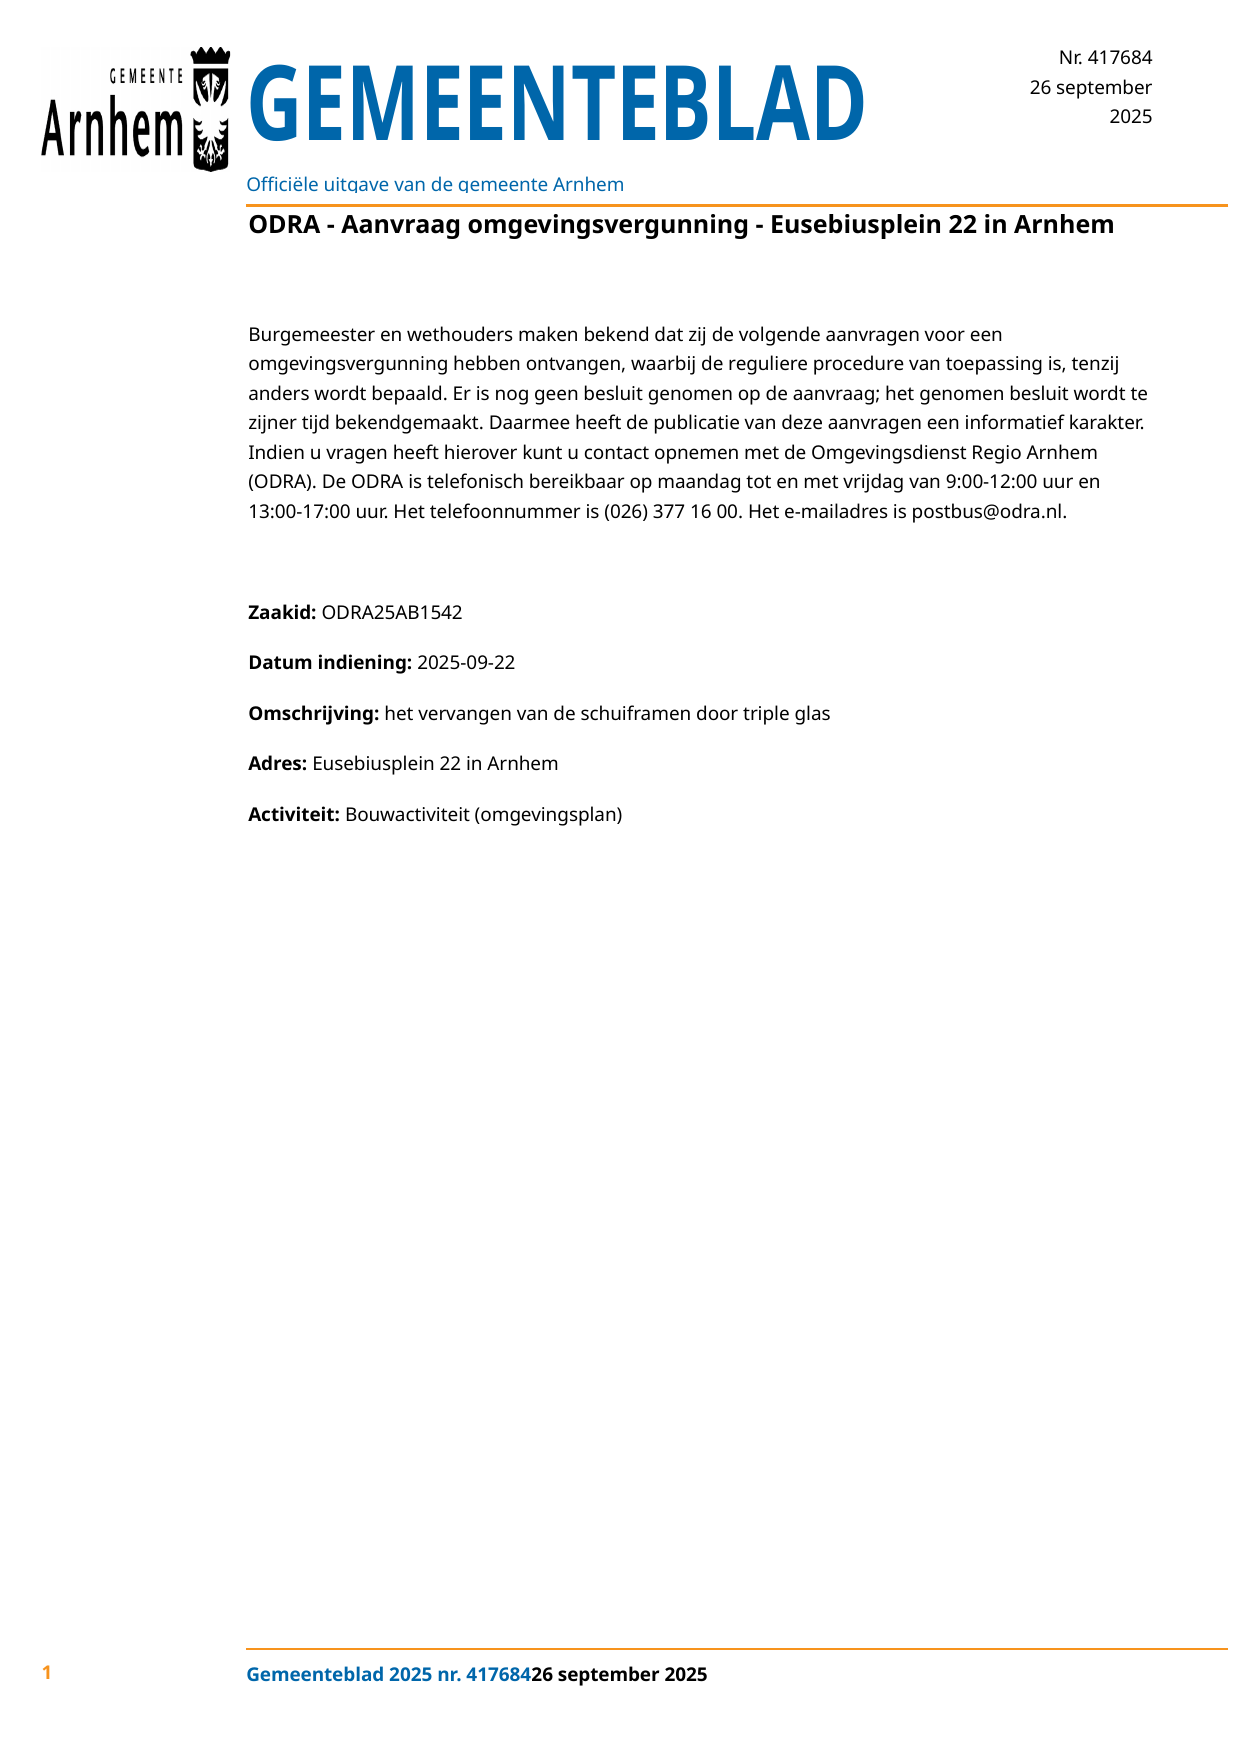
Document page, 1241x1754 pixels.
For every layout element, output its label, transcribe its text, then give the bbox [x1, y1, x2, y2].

text Datum indiening: 2025-09-22 [248, 649, 1152, 675]
text Burgemeester en wethouders maken bekend dat zij de volgende aanvragen voor een omgevingsvergunning hebben ontvangen, waarbij de reguliere procedure van toepassing is, tenzij anders wordt bepaald. Er is nog geen besluit genomen op de aanvraag; het genomen besluit wordt te zijner tijd bekendgemaakt. Daarmee heeft de publicatie van deze aanvragen een informatief karakter. Indien u vragen heeft hierover kunt u contact opnemen met de Omgevingsdienst Regio Arnhem (ODRA). De ODRA is telefonisch bereikbaar op maandag tot en met vrijdag van 9:00-12:00 uur en 13:00-17:00 uur. Het telefoonnummer is (026) 377 16 00. Het e-mailadres is postbus@odra.nl. [248, 321, 1152, 524]
text Omschrijving: het vervangen van de schuiframen door triple glas [248, 700, 1152, 726]
picture [41, 47, 231, 172]
text ODRA - Aanvraag omgevingsvergunning - Eusebiusplein 22 in Arnhem [248, 207, 1152, 241]
text Zaakid: ODRA25AB1542 [248, 599, 1152, 625]
text Adres: Eusebiusplein 22 in Arnhem [248, 750, 1152, 776]
text Activiteit: Bouwactiviteit (omgevingsplan) [248, 801, 1152, 826]
